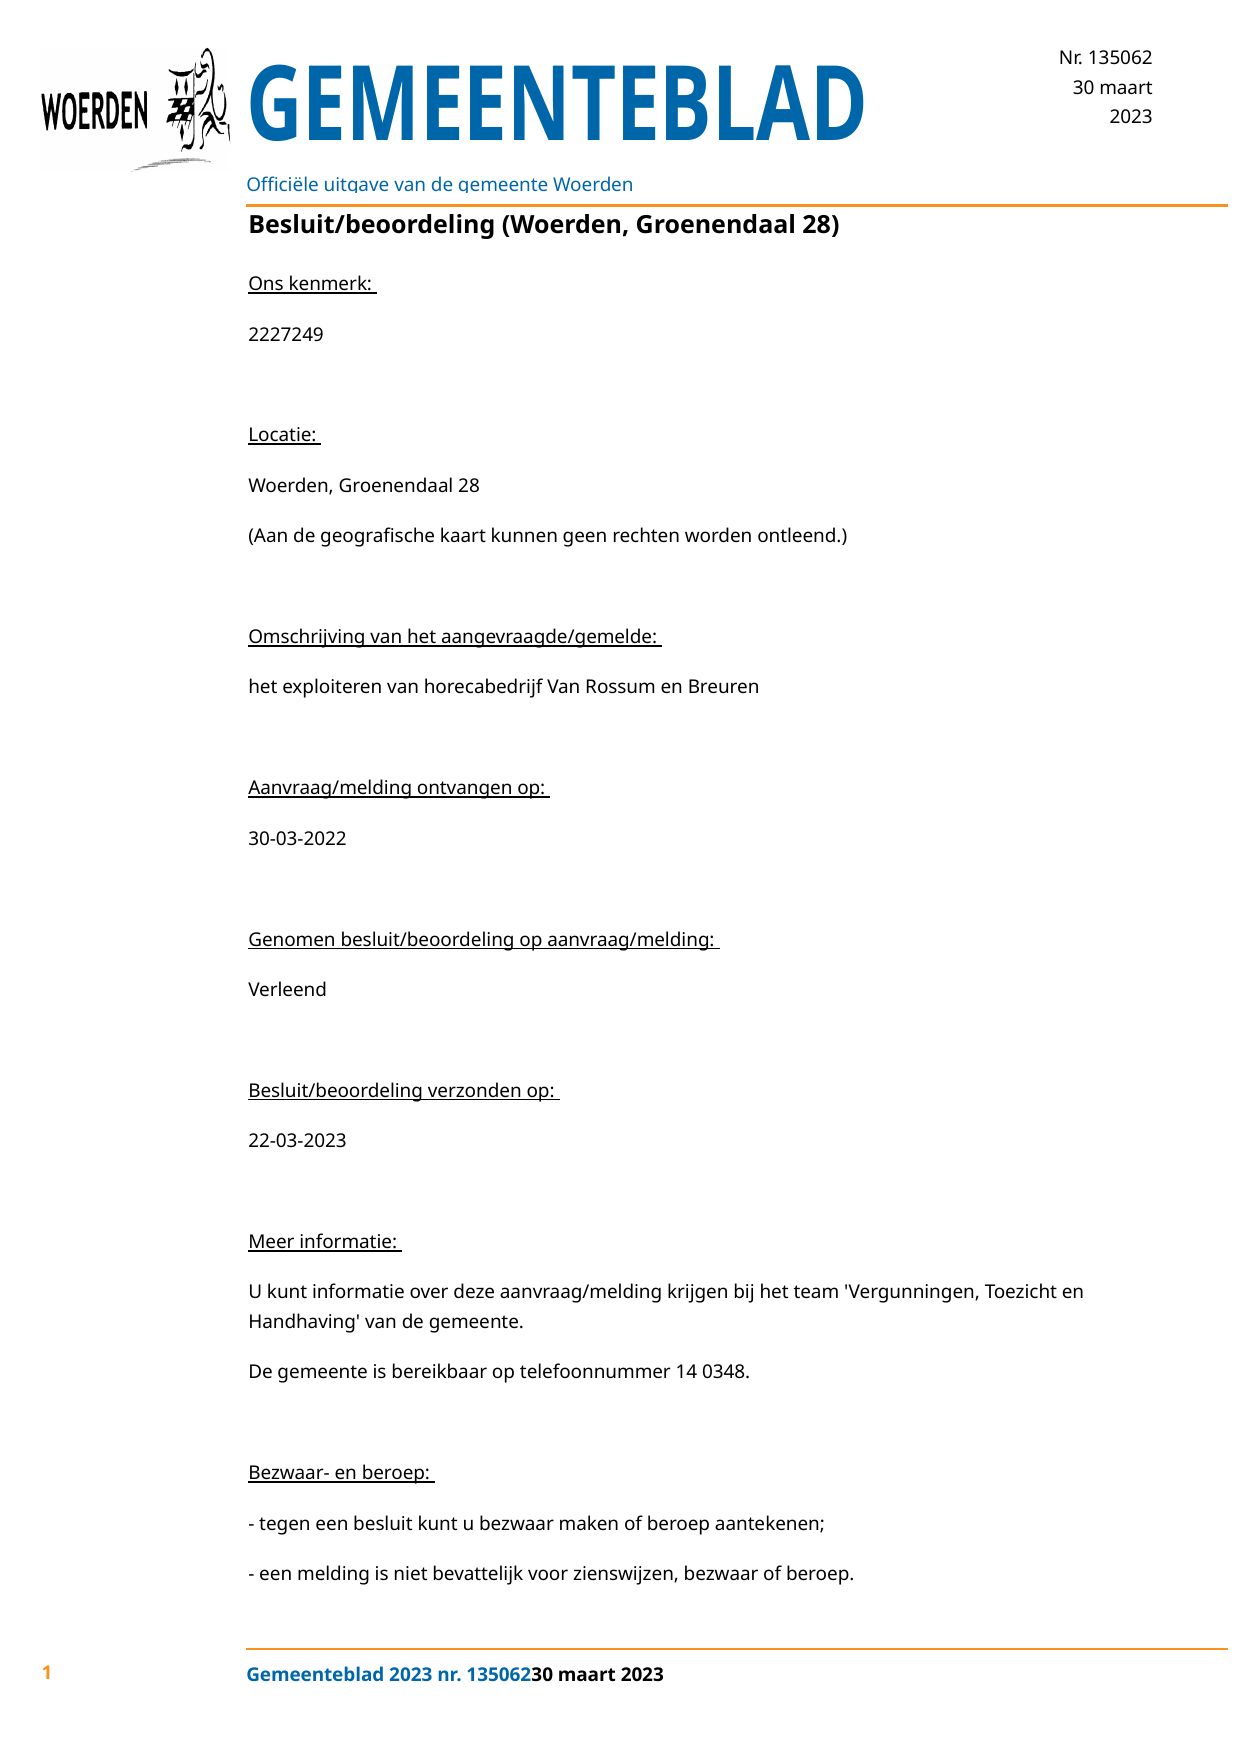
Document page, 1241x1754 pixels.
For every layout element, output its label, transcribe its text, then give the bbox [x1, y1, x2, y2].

text Genomen besluit/beoordeling op aanvraag/melding: [248, 926, 1152, 951]
picture [41, 47, 231, 172]
text 30-03-2022 [248, 825, 1152, 851]
text U kunt informatie over deze aanvraag/melding krijgen bij het team 'Vergunningen, Toezicht en Handhaving' van de gemeente. [248, 1279, 1152, 1334]
text Meer informatie: [248, 1228, 1152, 1254]
text 22-03-2023 [248, 1127, 1152, 1153]
text Besluit/beoordeling verzonden op: [248, 1077, 1152, 1103]
text het exploiteren van horecabedrijf Van Rossum en Breuren [248, 674, 1152, 699]
text (Aan de geografische kaart kunnen geen rechten worden ontleend.) [248, 522, 1152, 548]
text - een melding is niet bevattelijk voor zienswijzen, bezwaar of beroep. [248, 1560, 1152, 1586]
text De gemeente is bereikbaar op telefoonnummer 14 0348. [248, 1359, 1152, 1384]
text - tegen een besluit kunt u bezwaar maken of beroep aantekenen; [248, 1510, 1152, 1536]
text Locatie: [248, 422, 1152, 447]
text Verleend [248, 976, 1152, 1002]
text 2227249 [248, 321, 1152, 346]
text Ons kenmerk: [248, 270, 1152, 296]
text Woerden, Groenendaal 28 [248, 472, 1152, 498]
text Aanvraag/melding ontvangen op: [248, 774, 1152, 800]
text Omschrijving van het aangevraagde/gemelde: [248, 623, 1152, 649]
text Bezwaar- en beroep: [248, 1459, 1152, 1485]
text Besluit/beoordeling (Woerden, Groenendaal 28) [248, 207, 1152, 241]
